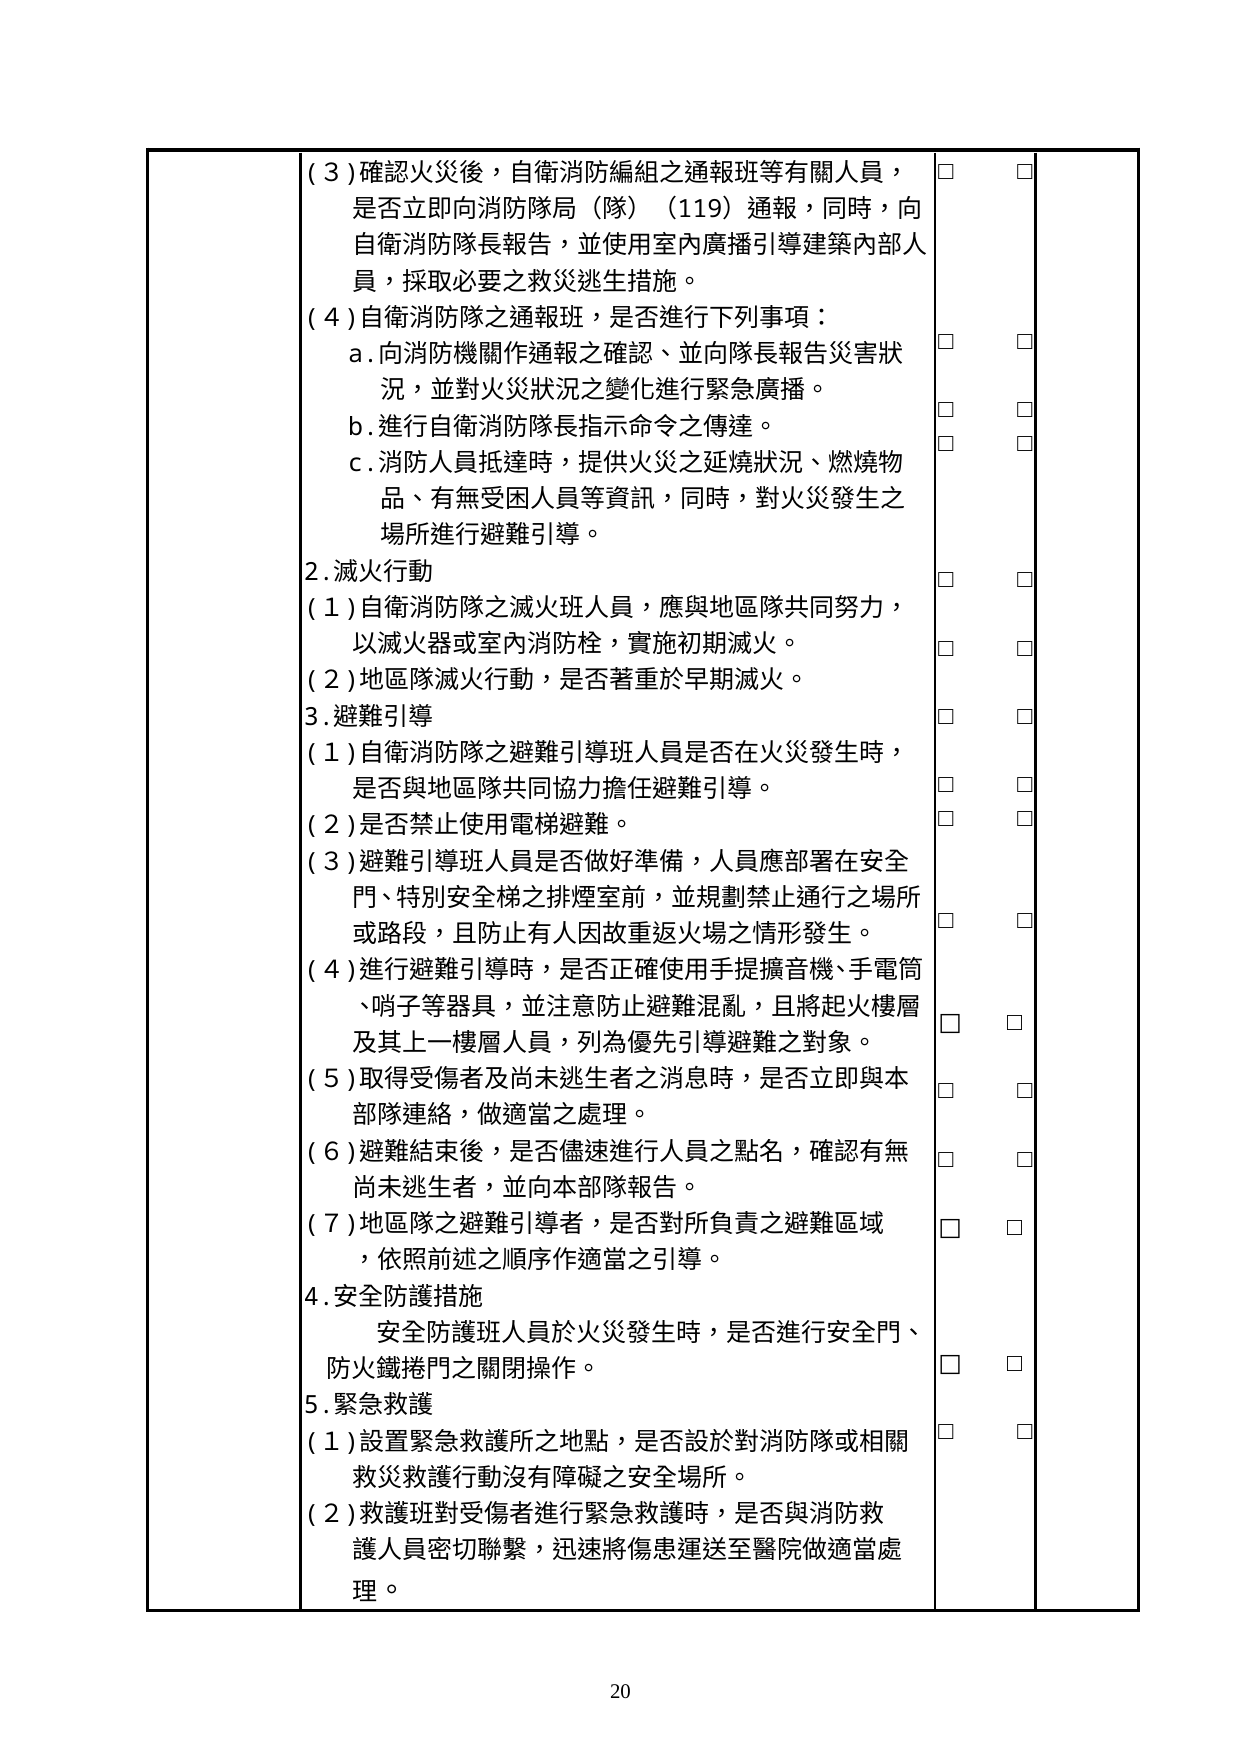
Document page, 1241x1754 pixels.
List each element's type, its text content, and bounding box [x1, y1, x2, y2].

table_cell □ □ □ □ □ □ □ □ □ □ □ □ □ □ □ □ □ □ □ □ □ □ □ □ □ □ □ □ □ [936, 152, 1035, 1608]
table_cell (３)確認火災後，自衛消防編組之通報班等有關人員，是否立即向消防隊局（隊）（119）通報，同時，向自衛消防隊長報告，並使用室內廣播引導建築內部人員，採取必要之救災逃生措施。 (４)自衛消防隊之通報班，是否進行下列事項： a.向消防機關作通報之確認、並向隊長報告災害狀況，並對火災狀況之變化進行緊急廣播。 b.進行自衛消防隊長指示命令之傳達。 c.消防人員抵達時，提供火災之延燒狀況、燃燒物品、有無受困人員等資訊，同時，對火災發生之場所進行避難引導。 2.滅火行動 (１)自衛消防隊之滅火班人員，應與地區隊共同努力，以滅火器或室內消防栓，實施初期滅火。 (２)地區隊滅火行動，是否著重於早期滅火。 3.避難引導 (１)自衛消防隊之避難引導班人員是否在火災發生時，是否與地區隊共同協力擔任避難引導。 (２)是否禁止使用電梯避難。 (３)避難引導班人員是否做好準備，人員應部署在安全門、特別安全梯之排煙室前，並規劃禁止通行之場所或路段，且防止有人因故重返火場之情形發生。 (４)進行避難引導時，是否正確使用手提擴音機、手電筒、哨子等器具，並注意防止避難混亂，且將起火樓層及其上一樓層人員，列為優先引導避難之對象。 (５)取得受傷者及尚未逃生者之消息時，是否立即與本部隊連絡，做適當之處理。 (６)避難結束後，是否儘速進行人員之點名，確認有無尚未逃生者，並向本部隊報告。 (７)地區隊之避難引導者，是否對所負責之避難區域，依照前述之順序作適當之引導。 4.安全防護措施 安全防護班人員於火災發生時，是否進行安全門、防火鐵捲門之關閉操作。 5.緊急救護 (１)設置緊急救護所之地點，是否設於對消防隊或相關救災救護行動沒有障礙之安全場所。 (２)救護班對受傷者進行緊急救護時，是否與消防救護人員密切聯繫，迅速將傷患運送至醫院做適當處理。 [302, 152, 935, 1608]
table_cell [1037, 152, 1137, 1608]
table_cell [149, 152, 301, 1608]
